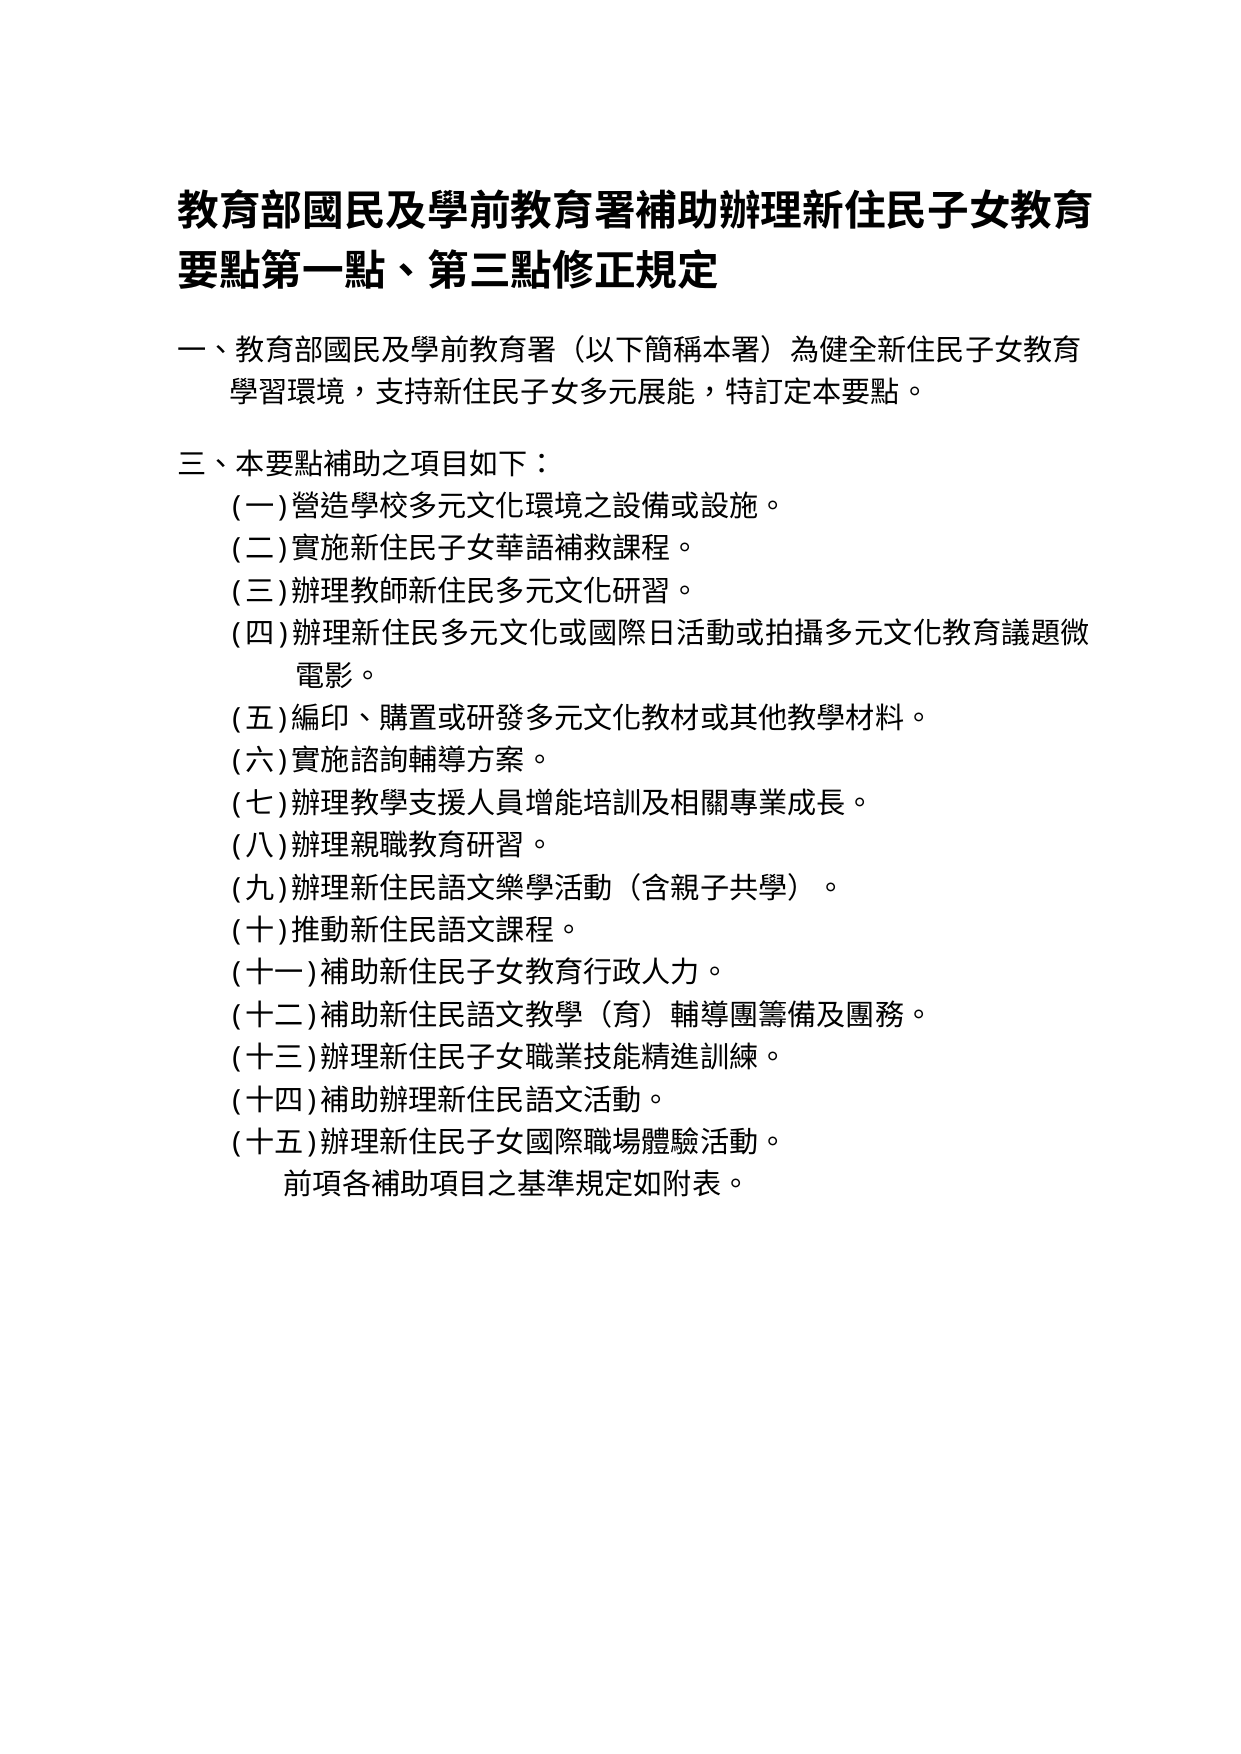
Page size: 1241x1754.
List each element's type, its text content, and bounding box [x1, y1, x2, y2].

text (九)辦理新住民語文樂學活動（含親子共學）。 [227, 864, 1092, 907]
text (八)辦理親職教育研習。 [227, 822, 1092, 864]
text (四)辦理新住民多元文化或國際日活動或拍攝多元文化教育議題微電影。 [227, 610, 1092, 694]
text (二)實施新住民子女華語補救課程。 [227, 525, 1092, 567]
text (十二)補助新住民語文教學（育）輔導團籌備及團務。 [227, 991, 1092, 1034]
text (五)編印、購置或研發多元文化教材或其他教學材料。 [227, 694, 1092, 737]
text (十一)補助新住民子女教育行政人力。 [227, 949, 1092, 991]
text (六)實施諮詢輔導方案。 [227, 737, 1092, 779]
text (七)辦理教學支援人員增能培訓及相關專業成長。 [227, 779, 1092, 822]
text 前項各補助項目之基準規定如附表。 [283, 1161, 1092, 1203]
text 三、本要點補助之項目如下： [177, 440, 1092, 483]
text (十四)補助辦理新住民語文活動。 [227, 1076, 1092, 1118]
text (三)辦理教師新住民多元文化研習。 [227, 567, 1092, 610]
text (十)推動新住民語文課程。 [227, 907, 1092, 949]
text (一)營造學校多元文化環境之設備或設施。 [227, 483, 1092, 525]
text 一、教育部國民及學前教育署（以下簡稱本署）為健全新住民子女教育學習環境，支持新住民子女多元展能，特訂定本要點。 [177, 327, 1092, 411]
text 教育部國民及學前教育署補助辦理新住民子女教育要點第一點、第三點修正規定 [177, 177, 1122, 297]
text (十五)辦理新住民子女國際職場體驗活動。 [227, 1118, 1092, 1161]
text (十三)辦理新住民子女職業技能精進訓練。 [227, 1034, 1092, 1076]
